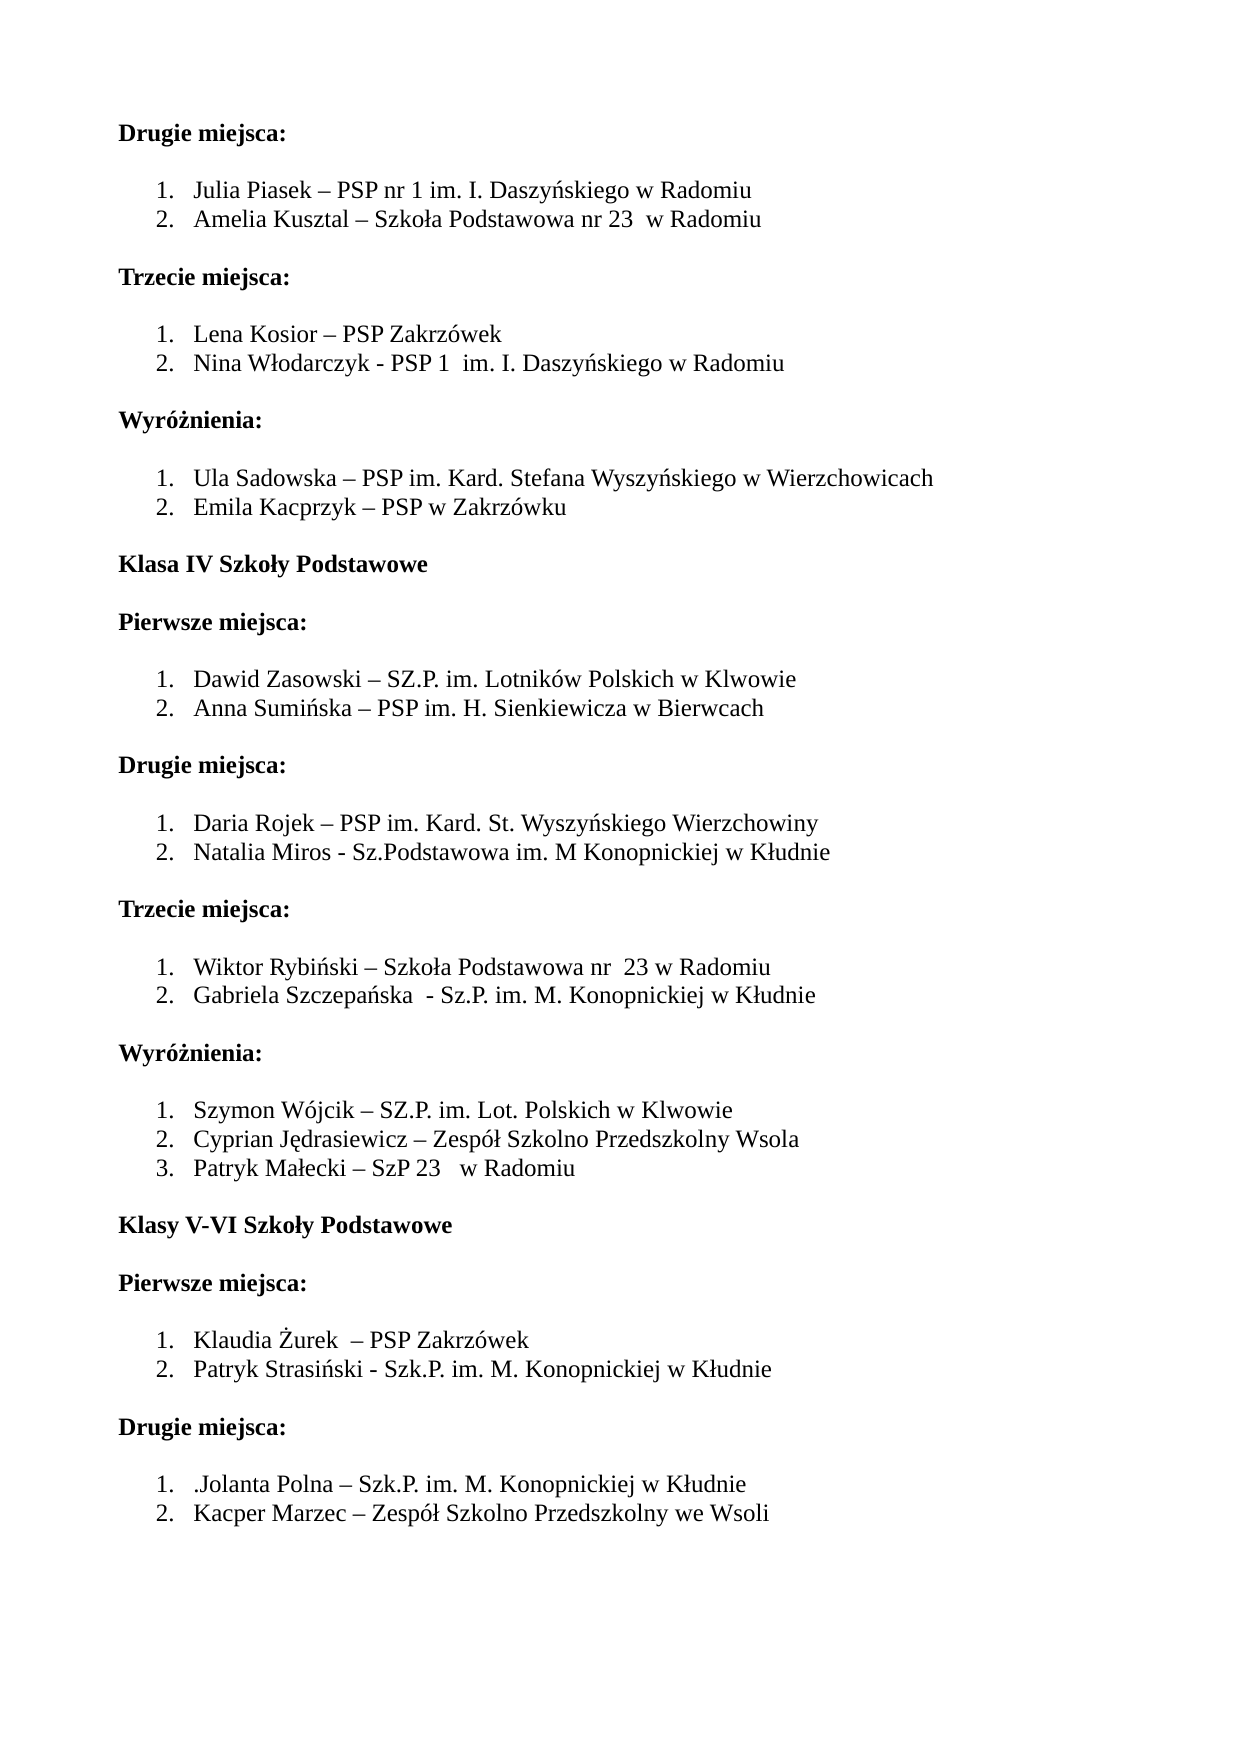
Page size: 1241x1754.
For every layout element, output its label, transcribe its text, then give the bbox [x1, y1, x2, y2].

text Pierwsze miejsca: [118, 1268, 1122, 1297]
text Drugie miejsca: [118, 1412, 1122, 1441]
list Gabriela Szczepańska - Sz.P. im. M. Konopnickiej w Kłudnie [156, 981, 1122, 1009]
text Drugie miejsca: [118, 118, 1122, 147]
list Emila Kacprzyk – PSP w Zakrzówku [156, 492, 1122, 521]
list Nina Włodarczyk - PSP 1 im. I. Daszyńskiego w Radomiu [156, 348, 1122, 377]
list Dawid Zasowski – SZ.P. im. Lotników Polskich w Klwowie [156, 664, 1122, 693]
list Julia Piasek – PSP nr 1 im. I. Daszyńskiego w Radomiu [156, 176, 1122, 204]
list Amelia Kusztal – Szkoła Podstawowa nr 23 w Radomiu [156, 204, 1122, 233]
list Klaudia Żurek – PSP Zakrzówek [156, 1326, 1122, 1354]
text Klasy V-VI Szkoły Podstawowe [118, 1211, 1122, 1239]
list Anna Sumińska – PSP im. H. Sienkiewicza w Bierwcach [156, 693, 1122, 722]
text Klasa IV Szkoły Podstawowe [118, 549, 1122, 578]
list Szymon Wójcik – SZ.P. im. Lot. Polskich w Klwowie [156, 1096, 1122, 1124]
list Lena Kosior – PSP Zakrzówek [156, 319, 1122, 348]
list .Jolanta Polna – Szk.P. im. M. Konopnickiej w Kłudnie [156, 1469, 1122, 1498]
list Cyprian Jędrasiewicz – Zespół Szkolno Przedszkolny Wsola [156, 1124, 1122, 1153]
list Ula Sadowska – PSP im. Kard. Stefana Wyszyńskiego w Wierzchowicach [156, 463, 1122, 492]
list Wiktor Rybiński – Szkoła Podstawowa nr 23 w Radomiu [156, 952, 1122, 981]
text Drugie miejsca: [118, 751, 1122, 779]
list Kacper Marzec – Zespół Szkolno Przedszkolny we Wsoli [156, 1498, 1122, 1527]
list Patryk Małecki – SzP 23 w Radomiu [156, 1153, 1122, 1182]
text Wyróżnienia: [118, 1038, 1122, 1067]
text Trzecie miejsca: [118, 894, 1122, 923]
list Patryk Strasiński - Szk.P. im. M. Konopnickiej w Kłudnie [156, 1354, 1122, 1383]
text Wyróżnienia: [118, 406, 1122, 434]
list Daria Rojek – PSP im. Kard. St. Wyszyńskiego Wierzchowiny [156, 808, 1122, 837]
list Natalia Miros - Sz.Podstawowa im. M Konopnickiej w Kłudnie [156, 837, 1122, 866]
text Pierwsze miejsca: [118, 607, 1122, 636]
text Trzecie miejsca: [118, 262, 1122, 291]
